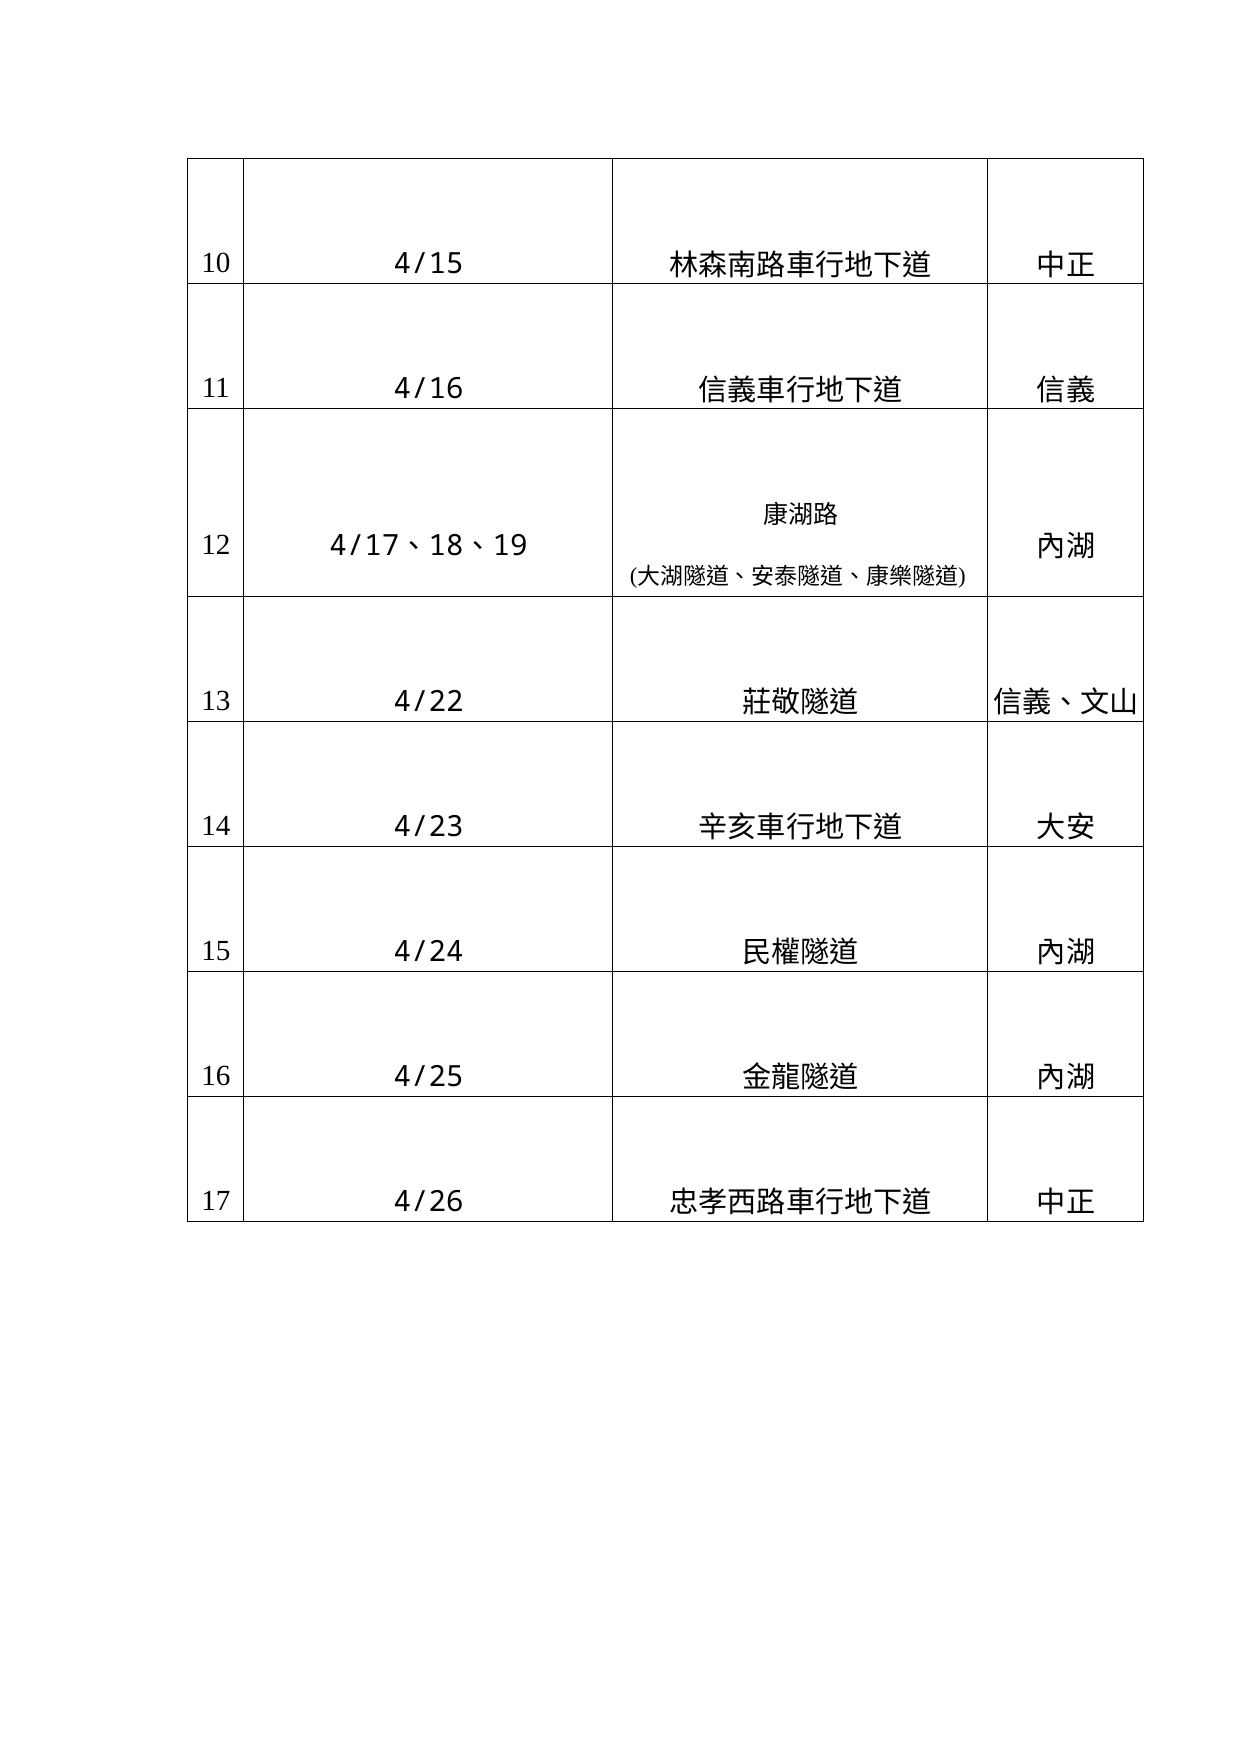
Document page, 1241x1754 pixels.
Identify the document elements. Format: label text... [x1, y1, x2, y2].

table_cell 康湖路 (大湖隧道、安泰隧道、康樂隧道) [613, 409, 987, 596]
table_cell 中正 [988, 159, 1143, 283]
table_cell 17 [188, 1097, 243, 1221]
table_cell 林森南路車行地下道 [613, 159, 987, 283]
table_cell 大安 [988, 722, 1143, 846]
table_cell 中正 [988, 1097, 1143, 1221]
table_cell 內湖 [988, 409, 1143, 596]
table_cell 4/25 [244, 972, 612, 1096]
table_cell 16 [188, 972, 243, 1096]
table_cell 11 [188, 284, 243, 408]
table_cell 莊敬隧道 [613, 597, 987, 721]
table_cell 12 [188, 409, 243, 596]
table_cell 4/26 [244, 1097, 612, 1221]
table_cell 13 [188, 597, 243, 721]
table_cell 信義 [988, 284, 1143, 408]
table_cell 信義、文山 [988, 597, 1143, 721]
table_cell 民權隧道 [613, 847, 987, 971]
table_cell 15 [188, 847, 243, 971]
table_cell 4/17、18、19 [244, 409, 612, 596]
table_cell 金龍隧道 [613, 972, 987, 1096]
table_cell 4/16 [244, 284, 612, 408]
table_cell 信義車行地下道 [613, 284, 987, 408]
table_cell 忠孝西路車行地下道 [613, 1097, 987, 1221]
table_cell 4/24 [244, 847, 612, 971]
table_cell 10 [188, 159, 243, 283]
table_cell 4/15 [244, 159, 612, 283]
table_cell 辛亥車行地下道 [613, 722, 987, 846]
table_cell 4/23 [244, 722, 612, 846]
table_cell 14 [188, 722, 243, 846]
table_cell 4/22 [244, 597, 612, 721]
table_cell 內湖 [988, 972, 1143, 1096]
table_cell 內湖 [988, 847, 1143, 971]
